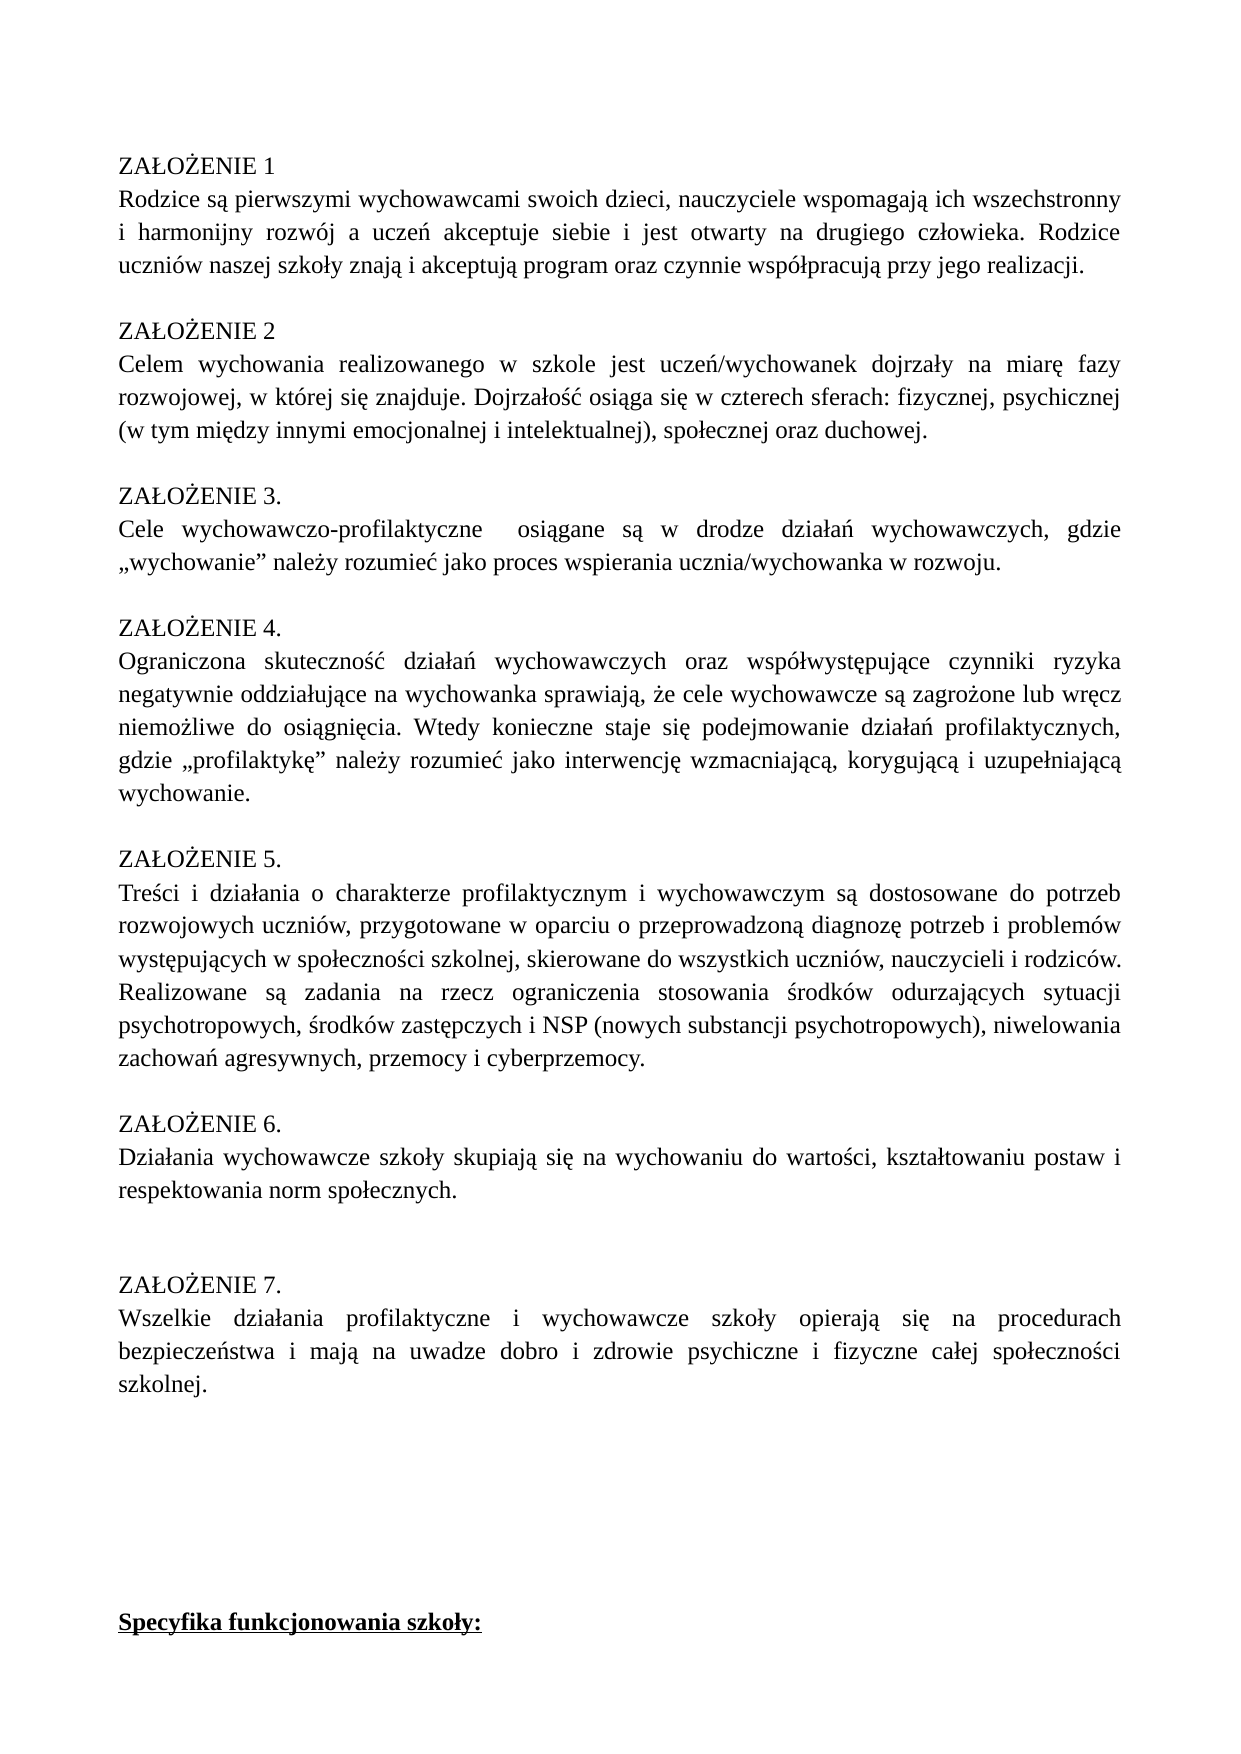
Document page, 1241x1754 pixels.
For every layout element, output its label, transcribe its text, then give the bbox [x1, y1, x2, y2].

text Specyfika funkcjonowania szkoły: [118, 1607, 1122, 1636]
text Cele wychowawczo-profilaktyczne osiągane są w drodze działań wychowawczych, gdzie „wychowanie” należy rozumieć jako proces wspierania ucznia/wychowanka w rozwoju. [118, 514, 1122, 576]
text Ograniczona skuteczność działań wychowawczych oraz współwystępujące czynniki ryzyka negatywnie oddziałujące na wychowanka sprawiają, że cele wychowawcze są zagrożone lub wręcz niemożliwe do osiągnięcia. Wtedy konieczne staje się podejmowanie działań profilaktycznych, gdzie „profilaktykę” należy rozumieć jako interwencję wzmacniającą, korygującą i uzupełniającą wychowanie. [118, 646, 1122, 807]
text ZAŁOŻENIE 1 [118, 151, 1122, 180]
text Rodzice są pierwszymi wychowawcami swoich dzieci, nauczyciele wspomagają ich wszechstronny i harmonijny rozwój a uczeń akceptuje siebie i jest otwarty na drugiego człowieka. Rodzice uczniów naszej szkoły znają i akceptują program oraz czynnie współpracują przy jego realizacji. [118, 184, 1122, 279]
text ZAŁOŻENIE 5. [118, 844, 1122, 873]
text Treści i działania o charakterze profilaktycznym i wychowawczym są dostosowane do potrzeb rozwojowych uczniów, przygotowane w oparciu o przeprowadzoną diagnozę potrzeb i problemów występujących w społeczności szkolnej, skierowane do wszystkich uczniów, nauczycieli i rodziców. Realizowane są zadania na rzecz ograniczenia stosowania środków odurzających sytuacji psychotropowych, środków zastępczych i NSP (nowych substancji psychotropowych), niwelowania zachowań agresywnych, przemocy i cyberprzemocy. [118, 878, 1122, 1071]
text Działania wychowawcze szkoły skupiają się na wychowaniu do wartości, kształtowaniu postaw i respektowania norm społecznych. [118, 1142, 1122, 1203]
text ZAŁOŻENIE 4. [118, 613, 1122, 642]
text ZAŁOŻENIE 3. [118, 481, 1122, 510]
text Celem wychowania realizowanego w szkole jest uczeń/wychowanek dojrzały na miarę fazy rozwojowej, w której się znajduje. Dojrzałość osiąga się w czterech sferach: fizycznej, psychicznej (w tym między innymi emocjonalnej i intelektualnej), społecznej oraz duchowej. [118, 349, 1122, 444]
text ZAŁOŻENIE 2 [118, 316, 1122, 345]
text ZAŁOŻENIE 7. [118, 1270, 1122, 1299]
text Wszelkie działania profilaktyczne i wychowawcze szkoły opierają się na procedurach bezpieczeństwa i mają na uwadze dobro i zdrowie psychiczne i fizyczne całej społeczności szkolnej. [118, 1303, 1122, 1398]
text ZAŁOŻENIE 6. [118, 1109, 1122, 1137]
